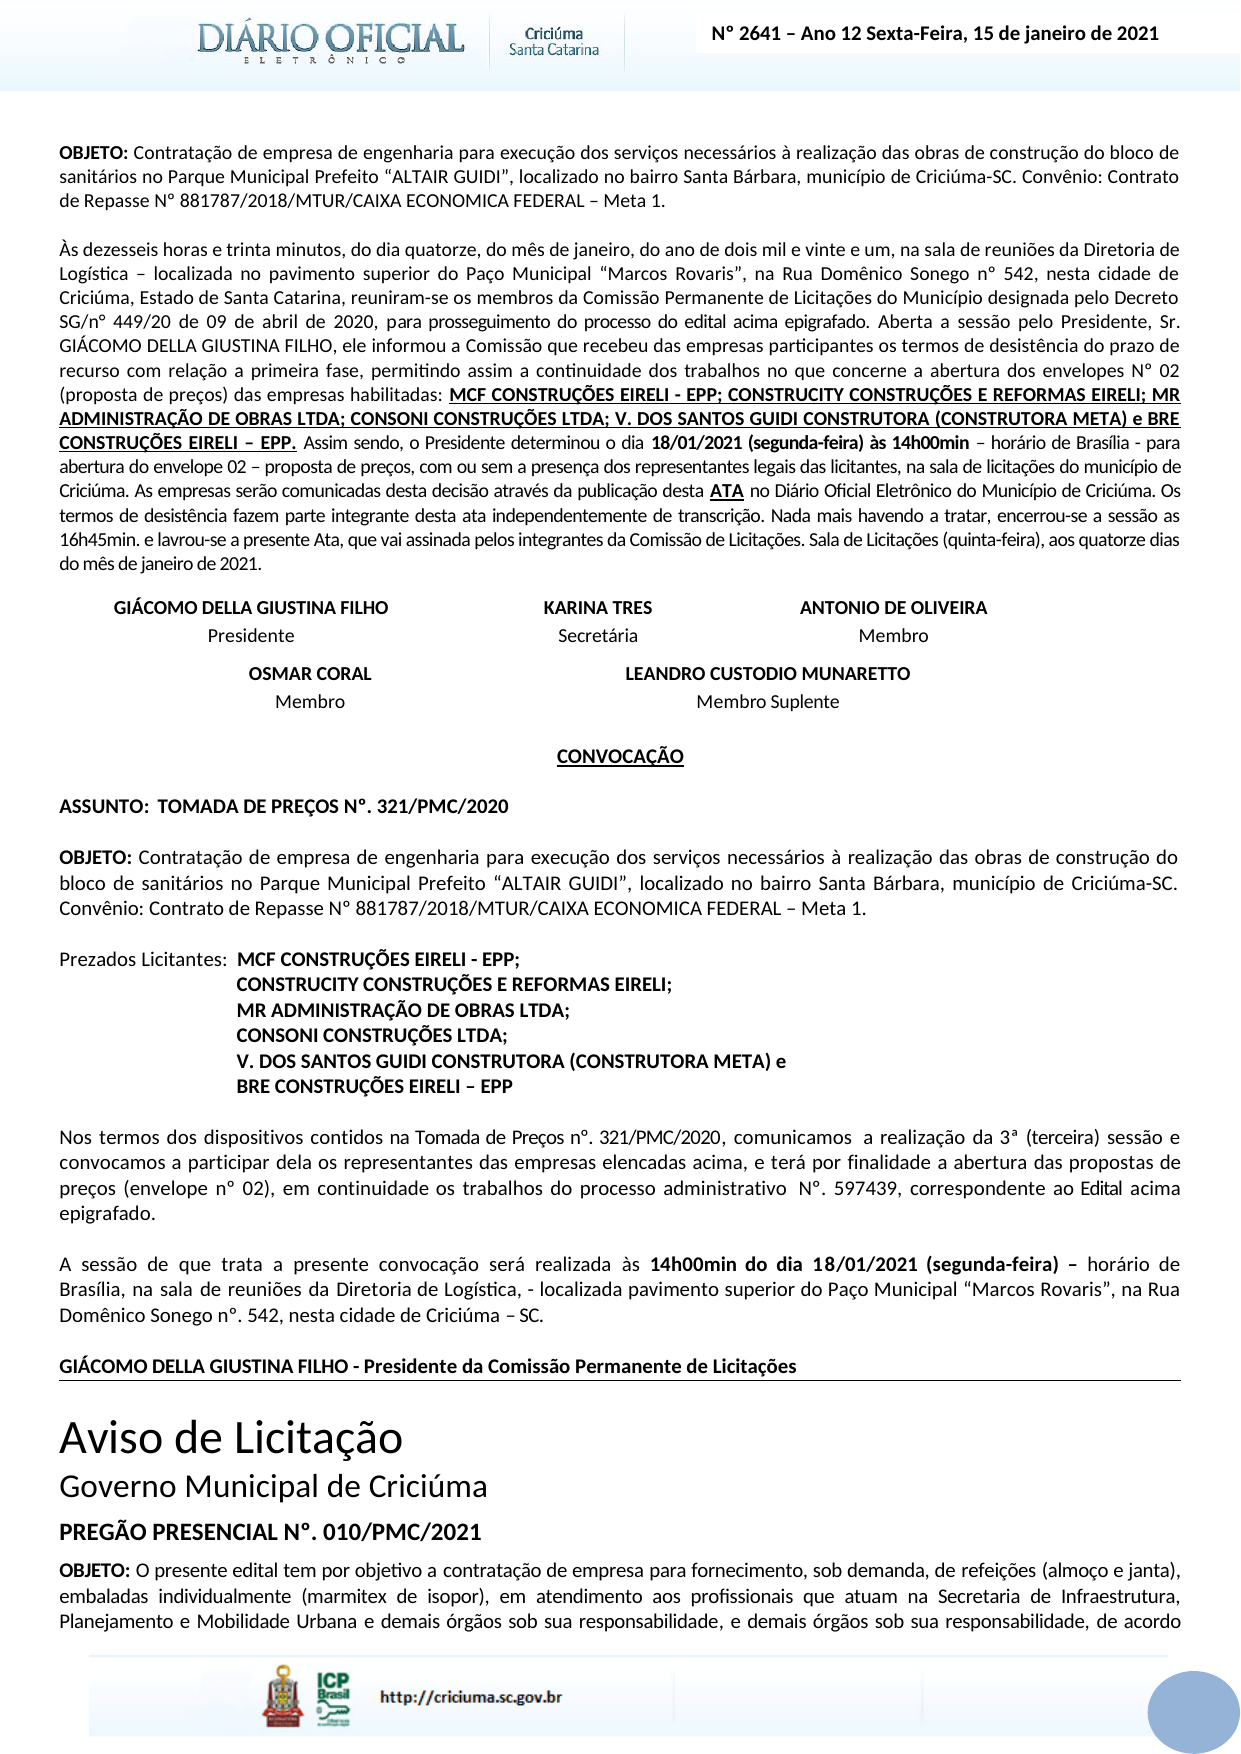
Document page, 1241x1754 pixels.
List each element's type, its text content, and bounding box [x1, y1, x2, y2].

text Aviso de Licitação [59, 1407, 1181, 1465]
text BRE CONSTRUÇÕES EIRELI – EPP [59, 1073, 1181, 1099]
text A sessão de que trata a presente convocação será realizada às 14h00min do dia 18/01/2021 (segunda-feira) – horário de Brasília, na sala de reuniões da Diretoria de Logística, - localizada pavimento superior do Paço Municipal “Marcos Rovaris”, na Rua Domênico Sonego nº. 542, nesta cidade de Criciúma – SC. [59, 1251, 1181, 1327]
text CONSTRUCITY CONSTRUÇÕES E REFORMAS EIRELI; [59, 972, 1181, 997]
text Às dezesseis horas e trinta minutos, do dia quatorze, do mês de janeiro, do ano de dois mil e vinte e um, na sala de reuniões da Diretoria de Logística – localizada no pavimento superior do Paço Municipal “Marcos Rovaris”, na Rua Domênico Sonego nº 542, nesta cidade de Criciúma, Estado de Santa Catarina, reuniram-se os membros da Comissão Permanente de Licitações do Município designada pelo Decreto SG/n° 449/20 de 09 de abril de 2020, para prosseguimento do processo do edital acima epigrafado. Aberta a sessão pelo Presidente, Sr. GIÁCOMO DELLA GIUSTINA FILHO, ele informou a Comissão que recebeu das empresas participantes os termos de desistência do prazo de recurso com relação a primeira fase, permitindo assim a continuidade dos trabalhos no que concerne a abertura dos envelopes Nº 02 (proposta de preços) das empresas habilitadas: MCF CONSTRUÇÕES EIRELI - EPP; CONSTRUCITY CONSTRUÇÕES E REFORMAS EIRELI; MR ADMINISTRAÇÃO DE OBRAS LTDA; CONSONI CONSTRUÇÕES LTDA; V. DOS SANTOS GUIDI CONSTRUTORA (CONSTRUTORA META) e BRE [59, 237, 1181, 427]
table_header KARINA TRES [443, 596, 783, 623]
subtitle GIÁCOMO DELLA GIUSTINA FILHO - Presidente da Comissão Permanente de Licitações [59, 1353, 1181, 1380]
text Governo Municipal de Criciúma [59, 1465, 1181, 1506]
text OBJETO: Contratação de empresa de engenharia para execução dos serviços necessários à realização das obras de construção do bloco de sanitários no Parque Municipal Prefeito “ALTAIR GUIDI”, localizado no bairro Santa Bárbara, município de Criciúma-SC. Convênio: Contrato de Repasse Nº 881787/2018/MTUR/CAIXA ECONOMICA FEDERAL – Meta 1. [59, 844, 1181, 921]
text OBJETO: Contratação de empresa de engenharia para execução dos serviços necessários à realização das obras de construção do bloco de sanitários no Parque Municipal Prefeito “ALTAIR GUIDI”, localizado no bairro Santa Bárbara, município de Criciúma-SC. Convênio: Contrato de Repasse Nº 881787/2018/MTUR/CAIXA ECONOMICA FEDERAL – Meta 1. [59, 140, 1181, 213]
table_cell Membro Suplente [561, 690, 1004, 717]
table_cell Secretária [443, 624, 783, 651]
text ASSUNTO: TOMADA DE PREÇOS Nº. 321/PMC/2020 [59, 794, 1181, 819]
table_cell Presidente [89, 624, 443, 651]
text CONSONI CONSTRUÇÕES LTDA; [59, 1022, 1181, 1048]
text CONSTRUÇÕES EIRELI – EPP. Assim sendo, o Presidente determinou o dia 18/01/2021 (segunda-feira) às 14h00min – horário de Brasília - para abertura do envelope 02 – proposta de preços, com ou sem a presença dos representantes legais das licitantes, na sala de licitações do município de Criciúma. As empresas serão comunicadas desta decisão através da publicação desta ATA no Diário Oficial Eletrônico do Município de Criciúma. Os termos de desistência fazem parte integrante desta ata independentemente de transcrição. Nada mais havendo a tratar, encerrou-se a sessão as 16h45min. e lavrou-se a presente Ata, que vai assinada pelos integrantes da Comissão de Licitações. Sala de Licitações (quinta-feira), aos quatorze dias do mês de janeiro de 2021. [59, 428, 1181, 575]
text Nos termos dos dispositivos contidos na Tomada de Preços nº. 321/PMC/2020, comunicamos a realização da 3ª (terceira) sessão e convocamos a participar dela os representantes das empresas elencadas acima, e terá por finalidade a abertura das propostas de preços (envelope nº 02), em continuidade os trabalhos do processo administrativo Nº. 597439, correspondente ao Edital acima epigrafado. [59, 1124, 1181, 1226]
text Prezados Licitantes: MCF CONSTRUÇÕES EIRELI - EPP; [59, 946, 1181, 972]
text PREGÃO PRESENCIAL Nº. 010/PMC/2021 [59, 1516, 1181, 1547]
table_header ANTONIO DE OLIVEIRA [783, 596, 1034, 623]
text V. DOS SANTOS GUIDI CONSTRUTORA (CONSTRUTORA META) e [59, 1048, 1181, 1073]
table_cell Membro [89, 690, 561, 717]
text CONVOCAÇÃO [59, 743, 1181, 768]
text MR ADMINISTRAÇÃO DE OBRAS LTDA; [59, 997, 1181, 1022]
table_header GIÁCOMO DELLA GIUSTINA FILHO [89, 596, 443, 623]
table_cell Membro [783, 624, 1034, 651]
text OBJETO: O presente edital tem por objetivo a contratação de empresa para fornecimento, sob demanda, de refeições (almoço e janta), embaladas individualmente (marmitex de isopor), em atendimento aos profissionais que atuam na Secretaria de Infraestrutura, Planejamento e Mobilidade Urbana e demais órgãos sob sua responsabilidade, e demais órgãos sob sua responsabilidade, de acordo [59, 1557, 1181, 1634]
table_header LEANDRO CUSTODIO MUNARETTO [561, 662, 1004, 689]
table_header OSMAR CORAL [89, 662, 561, 689]
